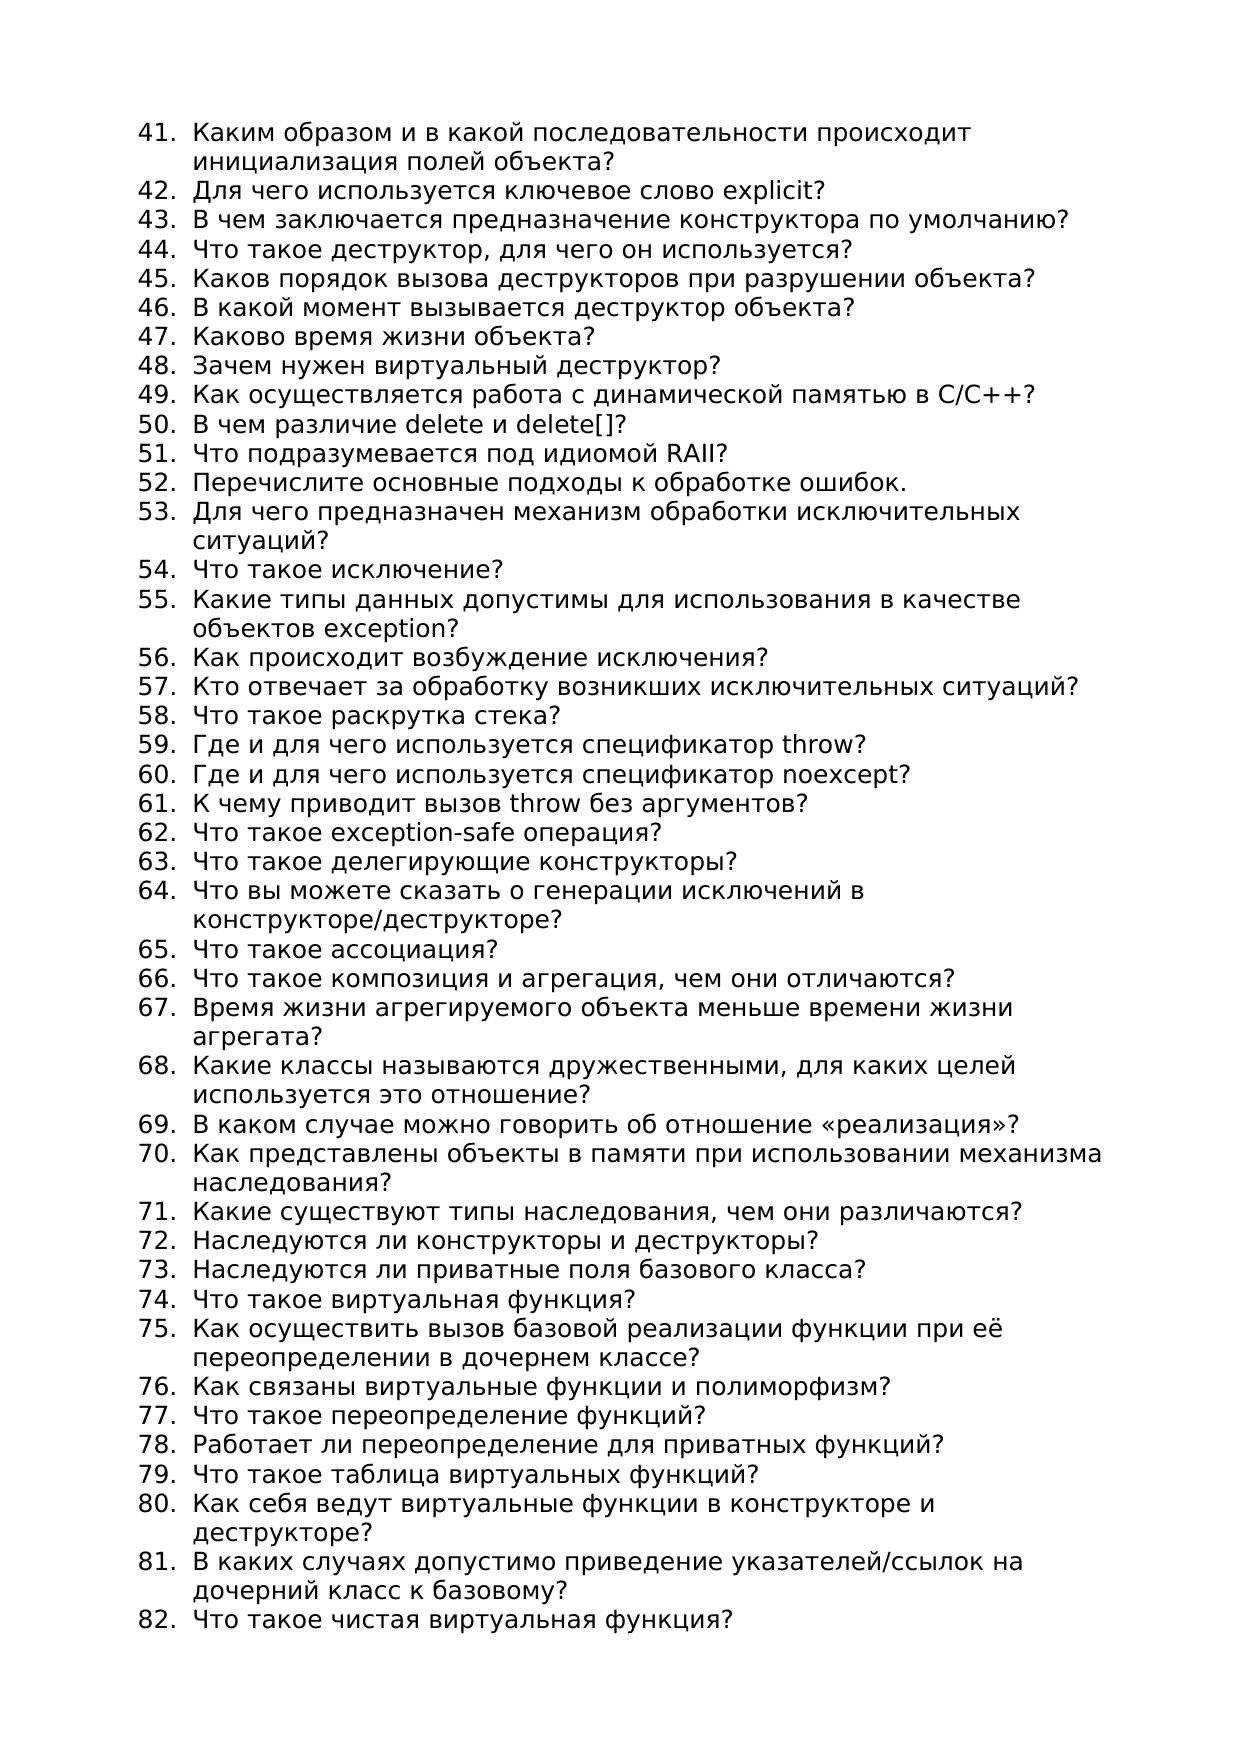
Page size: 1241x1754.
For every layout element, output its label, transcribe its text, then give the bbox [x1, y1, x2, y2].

list Время жизни агрегируемого объекта меньше времени жизни агрегата? [177, 993, 1122, 1051]
list Где и для чего используется спецификатор noexcept? [177, 760, 1122, 789]
list Как связаны виртуальные функции и полиморфизм? [177, 1372, 1122, 1401]
list Какие существуют типы наследования, чем они различаются? [177, 1197, 1122, 1226]
list Что такое делегирующие конструкторы? [177, 847, 1122, 876]
list Что такое композиция и агрегация, чем они отличаются? [177, 964, 1122, 993]
list Где и для чего используется спецификатор throw? [177, 731, 1122, 760]
list Что такое ассоциация? [177, 935, 1122, 964]
list В каком случае можно говорить об отношение «реализация»? [177, 1110, 1122, 1139]
list Кто отвечает за обработку возникших исключительных ситуаций? [177, 672, 1122, 701]
list Каким образом и в какой последовательности происходит инициализация полей объекта? [177, 118, 1122, 176]
list Как осуществить вызов базовой реализации функции при её переопределении в дочернем классе? [177, 1314, 1122, 1372]
list Наследуются ли приватные поля базового класса? [177, 1256, 1122, 1285]
list Какие классы называются дружественными, для каких целей используется это отношение? [177, 1051, 1122, 1110]
list Как происходит возбуждение исключения? [177, 643, 1122, 672]
list Что такое переопределение функций? [177, 1401, 1122, 1431]
list В чем заключается предназначение конструктора по умолчанию? [177, 206, 1122, 235]
list Как себя ведут виртуальные функции в конструкторе и деструкторе? [177, 1489, 1122, 1547]
list Перечислите основные подходы к обработке ошибок. [177, 468, 1122, 497]
list В каких случаях допустимо приведение указателей/ссылок на дочерний класс к базовому? [177, 1547, 1122, 1606]
list К чему приводит вызов throw без аргументов? [177, 789, 1122, 818]
list Что вы можете сказать о генерации исключений в конструкторе/деструкторе? [177, 876, 1122, 935]
list Для чего предназначен механизм обработки исключительных ситуаций? [177, 497, 1122, 556]
list Что такое исключение? [177, 556, 1122, 585]
list Что такое деструктор, для чего он используется? [177, 235, 1122, 264]
list Как осуществляется работа с динамической памятью в С/С++? [177, 381, 1122, 410]
list Наследуются ли конструкторы и деструкторы? [177, 1226, 1122, 1256]
list Работает ли переопределение для приватных функций? [177, 1431, 1122, 1460]
list Для чего используется ключевое слово explicit? [177, 176, 1122, 206]
list Каков порядок вызова деструкторов при разрушении объекта? [177, 264, 1122, 293]
list Что такое exception-safe операция? [177, 818, 1122, 847]
list Что такое таблица виртуальных функций? [177, 1460, 1122, 1489]
list В чем различие delete и delete[]? [177, 410, 1122, 439]
list Каково время жизни объекта? [177, 322, 1122, 351]
list Что такое раскрутка стека? [177, 701, 1122, 731]
list Что такое виртуальная функция? [177, 1285, 1122, 1314]
list Что подразумевается под идиомой RAII? [177, 439, 1122, 468]
list Как представлены объекты в памяти при использовании механизма наследования? [177, 1139, 1122, 1197]
list Какие типы данных допустимы для использования в качестве объектов exception? [177, 585, 1122, 643]
list Зачем нужен виртуальный деструктор? [177, 351, 1122, 381]
list В какой момент вызывается деструктор объекта? [177, 293, 1122, 322]
list Что такое чистая виртуальная функция? [177, 1606, 1122, 1635]
